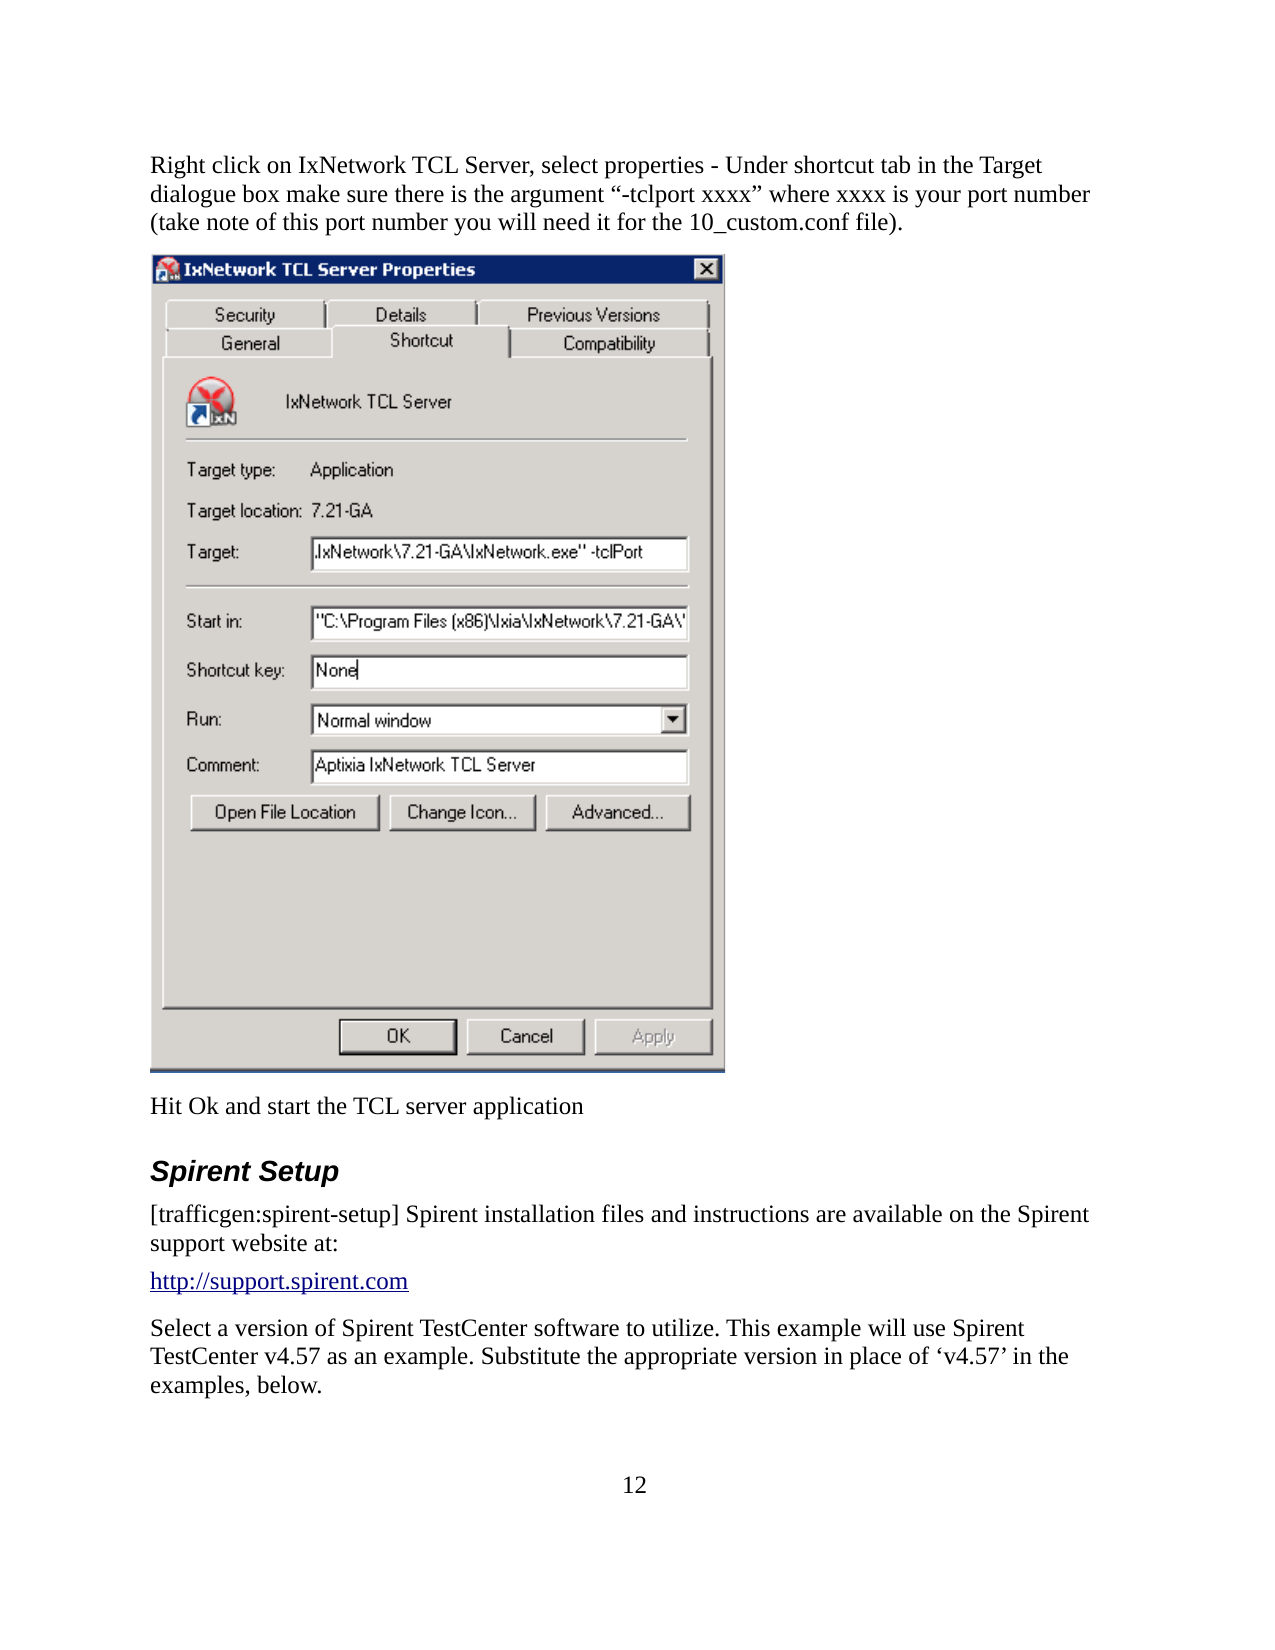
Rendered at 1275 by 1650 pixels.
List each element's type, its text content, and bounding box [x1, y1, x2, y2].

text http://support.spirent.com [150, 1266, 1125, 1295]
text Select a version of Spirent TestCenter software to utilize. This example will use Spirent TestCenter v4.57 as an example. Substitute the appropriate version in place of ‘v4.57’ in the examples, below. [150, 1313, 1125, 1399]
subtitle Spirent Setup [150, 1153, 1125, 1187]
picture [150, 254, 725, 1073]
text Hit Ok and start the TCL server application [150, 1091, 1125, 1119]
text [trafficgen:spirent-setup] Spirent installation files and instructions are available on the Spirent support website at: [150, 1199, 1125, 1257]
text Right click on IxNetwork TCL Server, select properties - Under shortcut tab in the Target dialogue box make sure there is the argument “-tclport xxxx” where xxxx is your port number (take note of this port number you will need it for the 10_custom.conf file). [150, 150, 1125, 236]
